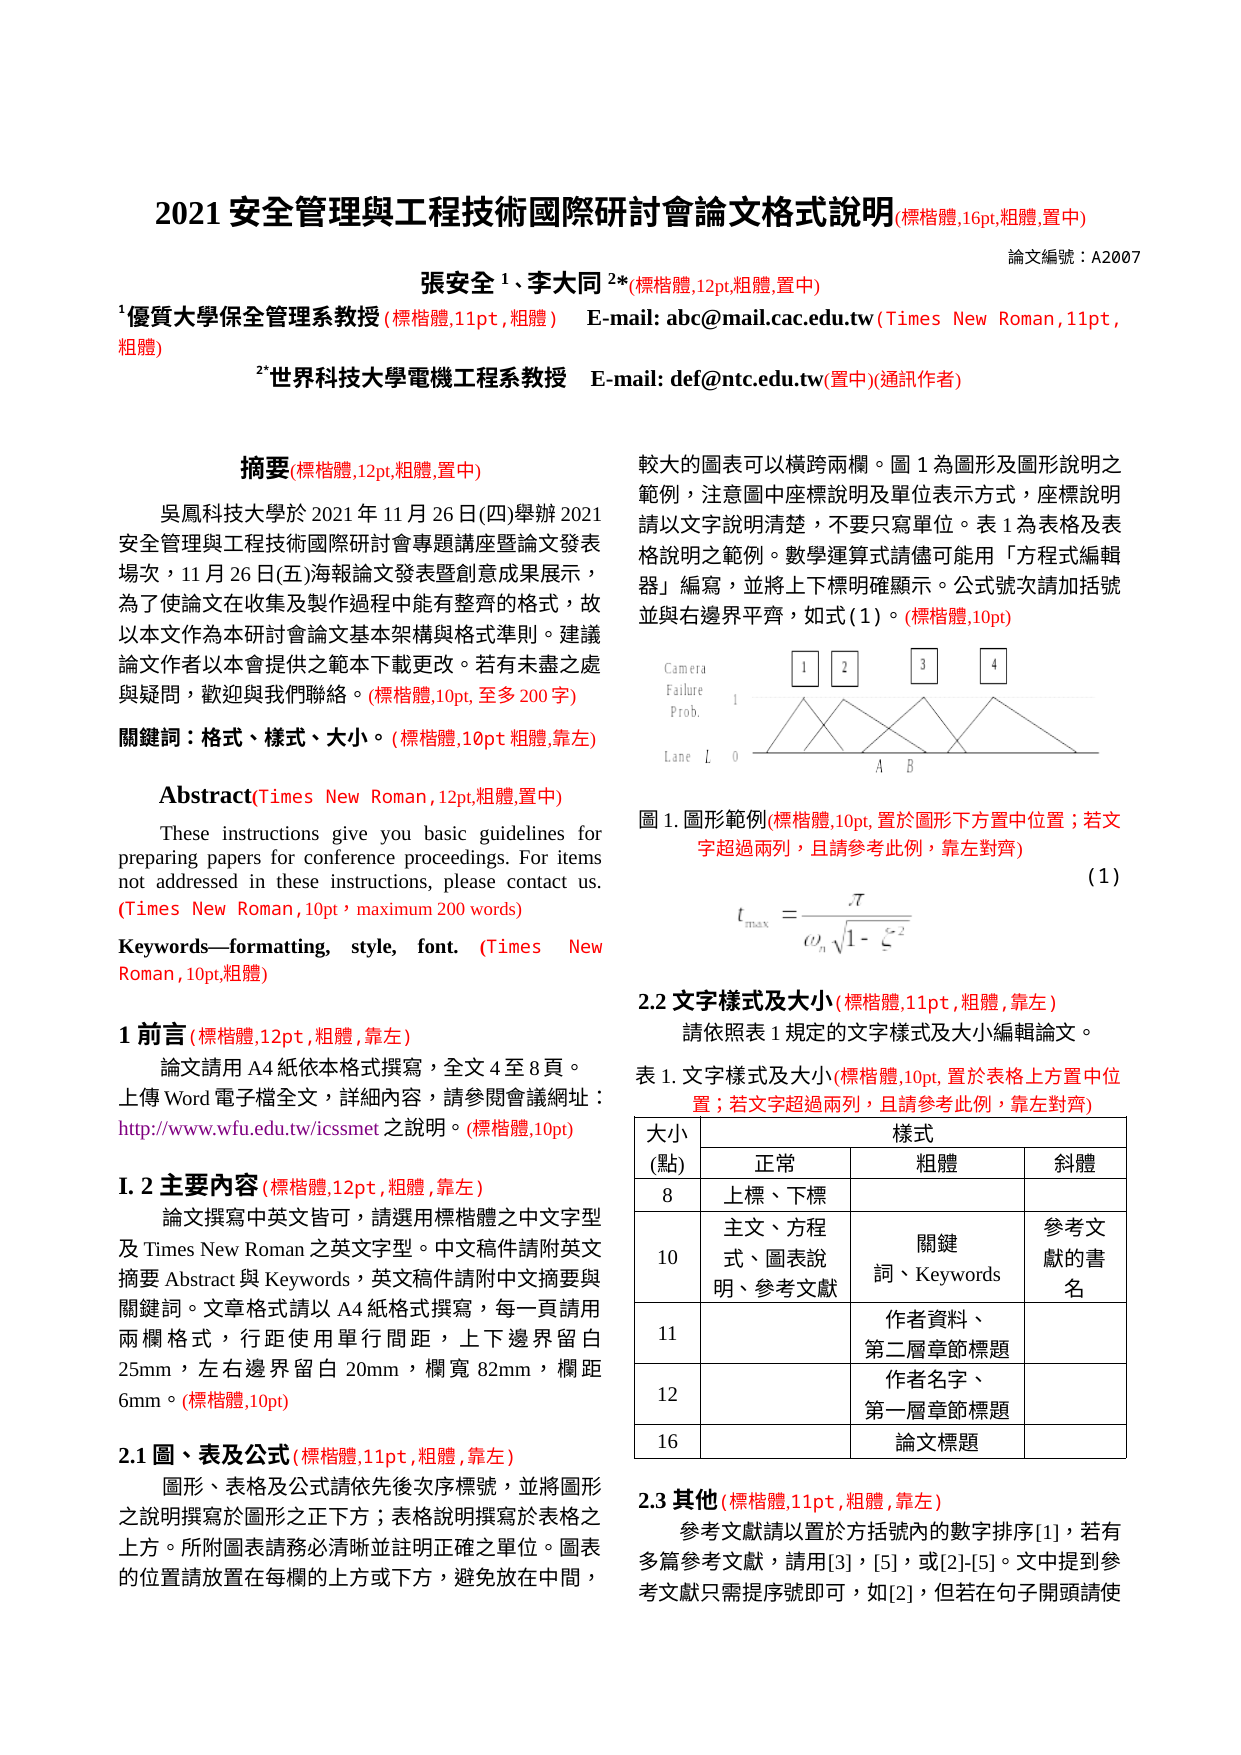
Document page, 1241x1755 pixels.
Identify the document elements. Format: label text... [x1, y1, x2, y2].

table_cell [851, 1179, 1024, 1211]
table_cell 16 [635, 1425, 700, 1457]
table_cell 11 [635, 1303, 700, 1363]
table_cell 作者名字、 第一層章節標題 [851, 1364, 1024, 1424]
text 2.3 其他(標楷體,11pt,粗體,靠左) [638, 1482, 1122, 1515]
text 表1. 文字樣式及大小(標楷體,10pt, 置於表格上方置中位置；若文字超過兩列，且請參考此例，靠左對齊) [635, 1059, 1122, 1116]
table_cell 論文標題 [851, 1425, 1024, 1457]
subtitle 摘要(標楷體,12pt,粗體,置中) [118, 448, 602, 484]
text 論文請用A4紙依本格式撰寫，全文4至8頁。上傳Word電子檔全文，詳細內容，請參閱會議網址：http://www.wfu.edu.tw/icssmet之說明。(標楷體,10pt) [118, 1051, 602, 1141]
text 2*世界科技大學電機工程系教授 E-mail: def@ntc.edu.tw(置中)(通訊作者) [118, 360, 1122, 393]
table_cell [1025, 1303, 1126, 1363]
text 圖1. 圖形範例(標楷體,10pt, 置於圖形下方置中位置；若文字超過兩列，且請參考此例，靠左對齊) [638, 804, 1122, 861]
text 2.1 圖、表及公式(標楷體,11pt,粗體,靠左) [118, 1437, 602, 1470]
text These instructions give you basic guidelines for preparing papers for conference proceedings. For items not addressed in these instructions, please contact us. (Times New Roman,10pt，maximum 200 words) [118, 821, 602, 921]
text 請依照表1規定的文字樣式及大小編輯論文。 [638, 1016, 1122, 1046]
table_cell [1025, 1425, 1126, 1457]
text 關鍵詞：格式、樣式、大小。(標楷體,10pt粗體,靠左) [118, 721, 602, 751]
text 論文撰寫中英文皆可，請選用標楷體之中文字型及Times New Roman之英文字型。中文稿件請附英文摘要Abstract與Keywords，英文稿件請附中文摘要與關鍵詞。文章格式請以A4紙格式撰寫，每一頁請用兩欄格式，行距使用單行間距，上下邊界留白25mm，左右邊界留白20mm，欄寬82mm，欄距6mm。(標楷體,10pt) [118, 1202, 602, 1413]
table_cell 粗體 [851, 1148, 1024, 1178]
table_cell 參考文獻的書名 [1025, 1212, 1126, 1302]
text 參考文獻請以置於方括號內的數字排序[1]，若有多篇參考文獻，請用[3]，[5]，或[2]-[5]。文中提到參考文獻只需提序號即可，如[2]，但若在句子開頭請使 [638, 1515, 1122, 1606]
table_cell [1025, 1179, 1126, 1211]
text 1優質大學保全管理系教授(標楷體,11pt,粗體) E-mail: abc@mail.cac.edu.tw(Times New Roman,11pt,粗體) [118, 299, 1122, 360]
text 張安全1、李大同2*(標楷體,12pt,粗體,置中) [118, 263, 1122, 299]
text 較大的圖表可以橫跨兩欄。圖1為圖形及圖形說明之範例，注意圖中座標說明及單位表示方式，座標說明請以文字說明清楚，不要只寫單位。表1為表格及表格說明之範例。數學運算式請儘可能用「方程式編輯器」編寫，並將上下標明確顯示。公式號次請加括號並與右邊界平齊，如式(1)。(標楷體,10pt) [638, 448, 1122, 630]
text Abstract(Times New Roman,12pt,粗體,置中) [118, 780, 602, 809]
table_cell 10 [635, 1212, 700, 1302]
table_cell [701, 1425, 850, 1457]
table_cell 主文、方程式、圖表說明、參考文獻 [701, 1212, 850, 1302]
text 2021安全管理與工程技術國際研討會論文格式說明(標楷體,16pt,粗體,置中) [118, 186, 1122, 234]
table_cell [701, 1303, 850, 1363]
subtitle 2 主要內容(標楷體,12pt,粗體,靠左) [118, 1165, 602, 1202]
text (1) [688, 861, 1122, 959]
text 圖形、表格及公式請依先後次序標號，並將圖形之說明撰寫於圖形之正下方；表格說明撰寫於表格之上方。所附圖表請務必清晰並註明正確之單位。圖表的位置請放置在每欄的上方或下方，避免放在中間， [118, 1470, 602, 1591]
text 2.2 文字樣式及大小(標楷體,11pt,粗體,靠左) [638, 983, 1122, 1016]
text 吳鳳科技大學於2021年11月26日(四)舉辦2021安全管理與工程技術國際研討會專題講座暨論文發表場次，11月26日(五)海報論文發表暨創意成果展示，為了使論文在收集及製作過程中能有整齊的格式，故以本文作為本研討會論文基本架構與格式準則。建議論文作者以本會提供之範本下載更改。若有未盡之處與疑問，歡迎與我們聯絡。(標楷體,10pt, 至多200字) [118, 497, 602, 708]
table_cell 正常 [701, 1148, 850, 1178]
table_cell 上標、下標 [701, 1179, 850, 1211]
table_header 大小(點) [635, 1118, 700, 1178]
table_cell [701, 1364, 850, 1424]
table_header 樣式 [701, 1118, 1126, 1147]
table_cell 作者資料、 第二層章節標題 [851, 1303, 1024, 1363]
table_cell 斜體 [1025, 1148, 1126, 1178]
text Keywords—formatting, style, font. (Times New Roman,10pt,粗體) [118, 933, 602, 986]
table_cell 12 [635, 1364, 700, 1424]
table_cell [1025, 1364, 1126, 1424]
subtitle 1 前言(標楷體,12pt,粗體,靠左) [118, 1014, 602, 1051]
table_cell 關鍵詞、Keywords [851, 1212, 1024, 1302]
table_cell 8 [635, 1179, 700, 1211]
text 論文編號：A2007 [1008, 244, 1171, 268]
